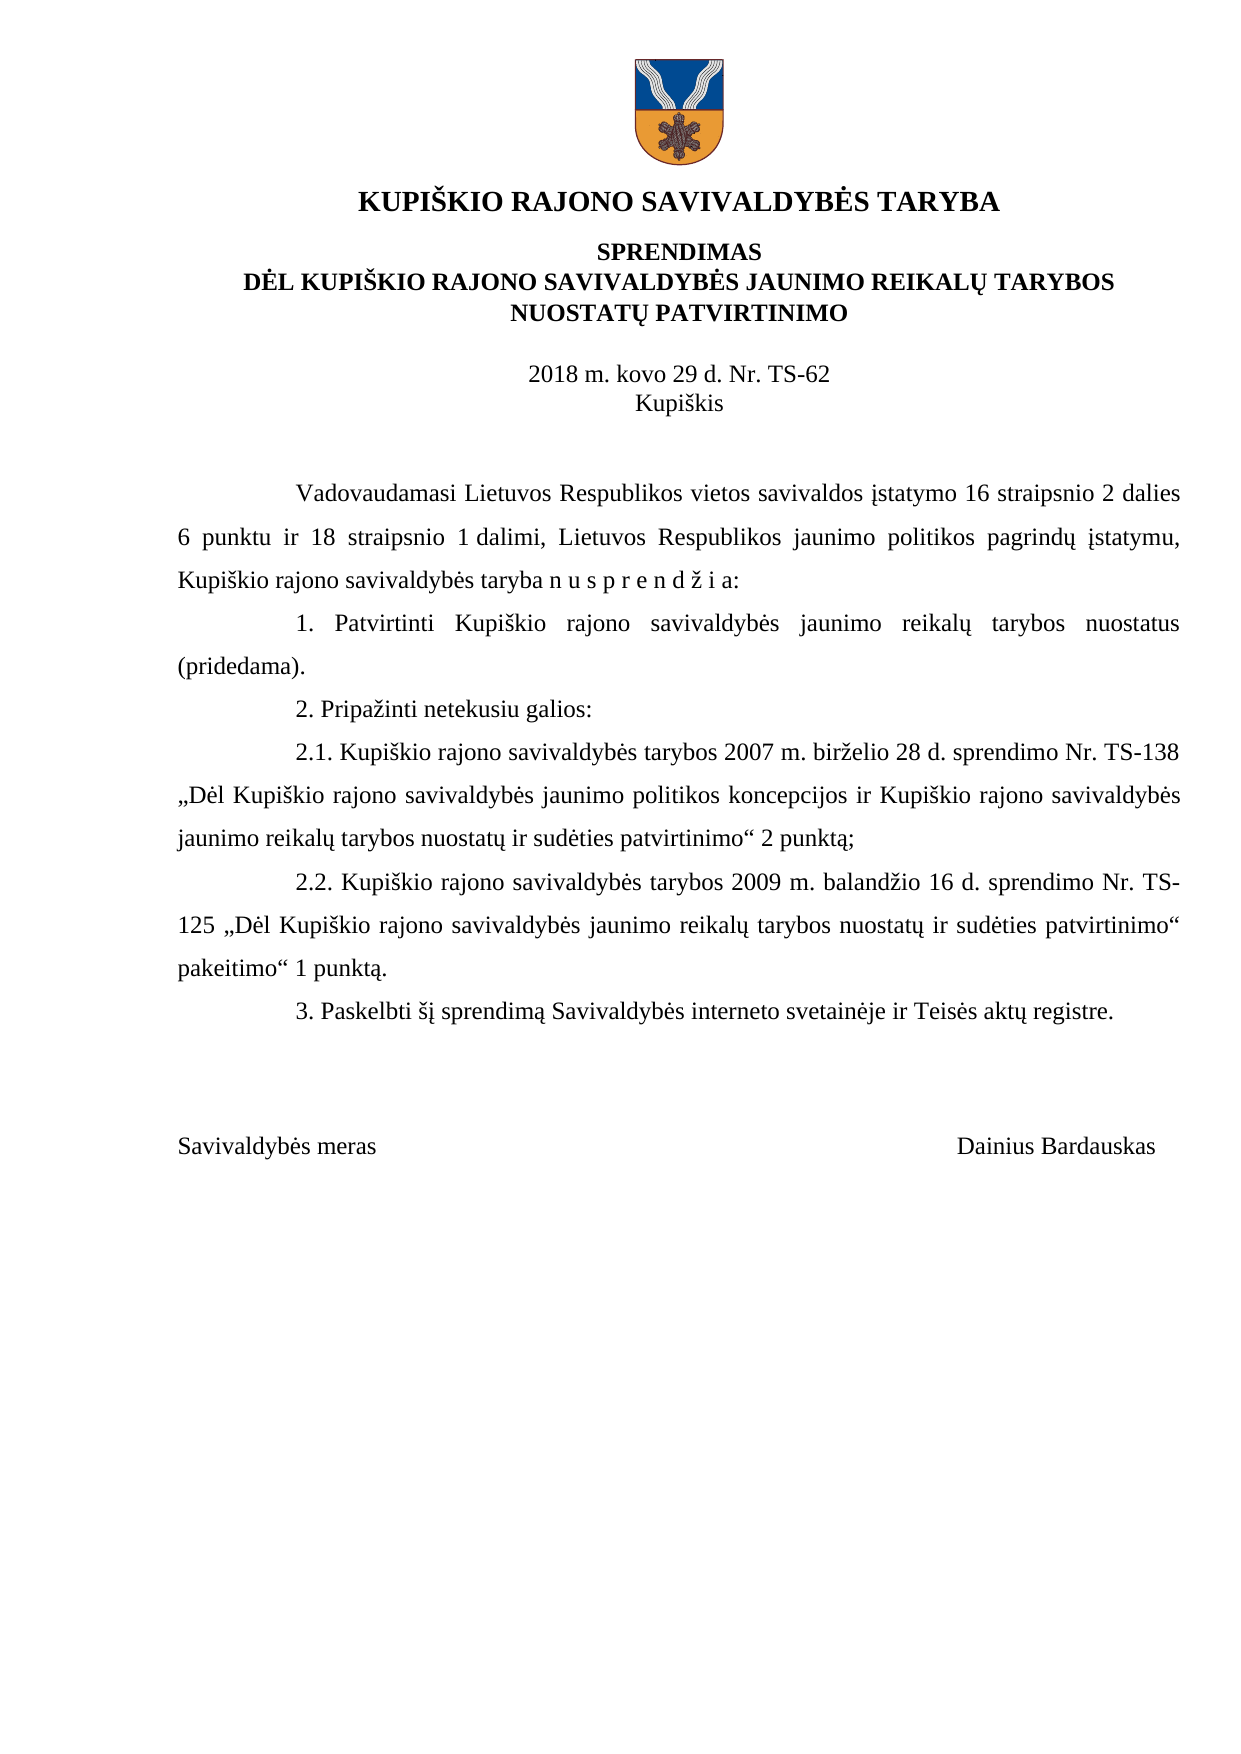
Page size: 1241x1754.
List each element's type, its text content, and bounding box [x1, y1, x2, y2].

text 2.1. Kupiškio rajono savivaldybės tarybos 2007 m. birželio 28 d. sprendimo Nr. TS-138 „Dėl Kupiškio rajono savivaldybės jaunimo politikos koncepcijos ir Kupiškio rajono savivaldybės jaunimo reikalų tarybos nuostatų ir sudėties patvirtinimo“ 2 punktą; [177, 737, 1181, 852]
text 3. Paskelbti šį sprendimą Savivaldybės interneto svetainėje ir Teisės aktų registre. [177, 996, 1181, 1025]
subtitle SPRENDIMAS [177, 237, 1181, 265]
text 2018 m. kovo 29 d. Nr. TS-62 [177, 359, 1181, 388]
text KUPIŠKIO RAJONO SAVIVALDYBĖS TARYBA [177, 184, 1181, 218]
text DĖL KUPIŠKIO RAJONO SAVIVALDYBĖS JAUNIMO REIKALŲ TARYBOS NUOSTATŲ PATVIRTINIMO [177, 267, 1181, 327]
text 2.2. Kupiškio rajono savivaldybės tarybos 2009 m. balandžio 16 d. sprendimo Nr. TS-125 „Dėl Kupiškio rajono savivaldybės jaunimo reikalų tarybos nuostatų ir sudėties patvirtinimo“ pakeitimo“ 1 punktą. [177, 867, 1181, 982]
text Savivaldybės meras Dainius Bardauskas [177, 1131, 1181, 1160]
text Kupiškis [177, 388, 1181, 417]
text 2. Pripažinti netekusiu galios: [177, 694, 1181, 723]
text Vadovaudamasi Lietuvos Respublikos vietos savivaldos įstatymo 16 straipsnio 2 dalies 6 punktu ir 18 straipsnio 1 dalimi, Lietuvos Respublikos jaunimo politikos pagrindų įstatymu, Kupiškio rajono savivaldybės taryba n u s p r e n d ž i a: [177, 478, 1181, 593]
text 1. Patvirtinti Kupiškio rajono savivaldybės jaunimo reikalų tarybos nuostatus (pridedama). [177, 608, 1181, 680]
